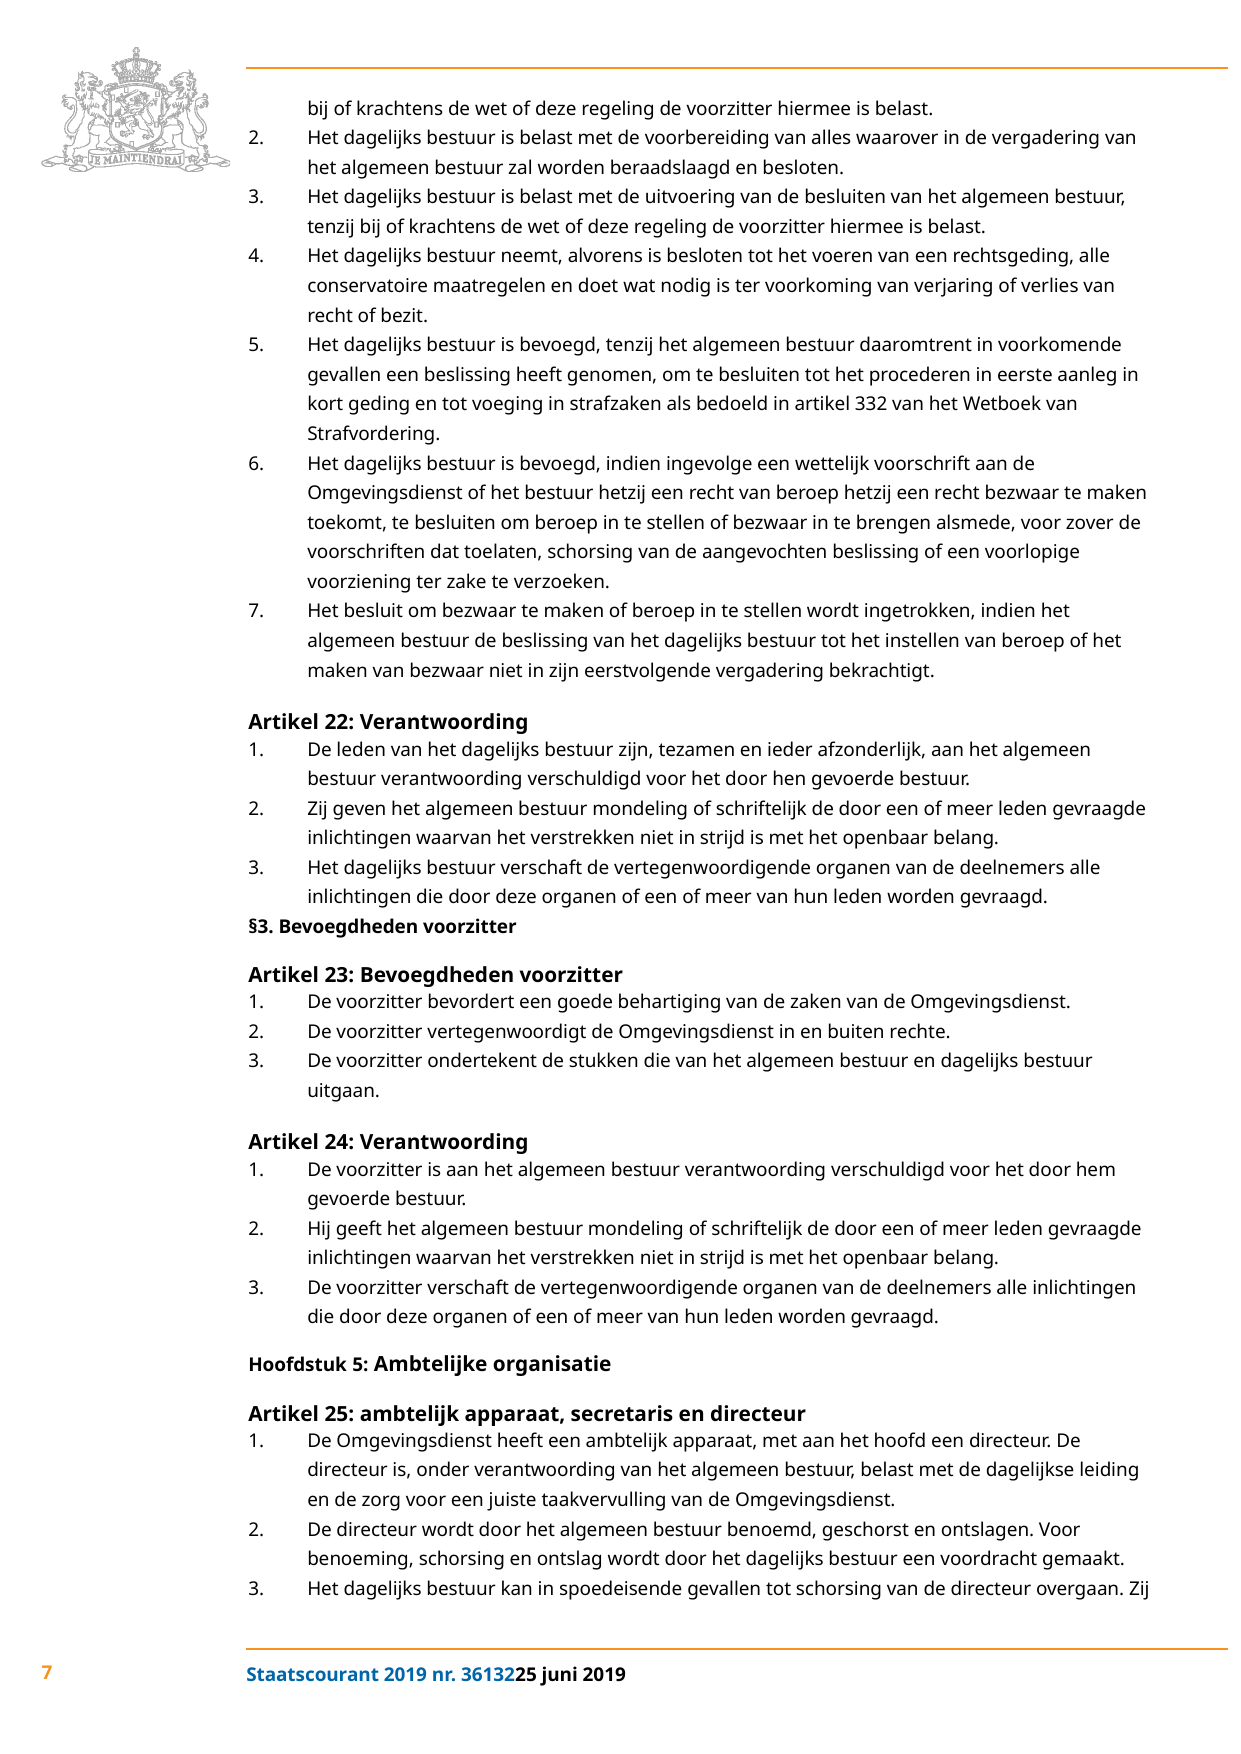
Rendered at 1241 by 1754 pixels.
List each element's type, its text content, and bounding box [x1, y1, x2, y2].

list De voorzitter is aan het algemeen bestuur verantwoording verschuldigd voor het door hem gevoerde bestuur. [248, 1156, 1152, 1211]
text Artikel 22: Verantwoording [248, 707, 1152, 736]
list De Omgevingsdienst heeft een ambtelijk apparaat, met aan het hoofd een directeur. De directeur is, onder verantwoording van het algemeen bestuur, belast met de dagelijkse leiding en de zorg voor een juiste taakvervulling van de Omgevingsdienst. [248, 1427, 1152, 1512]
list Hij geeft het algemeen bestuur mondeling of schriftelijk de door een of meer leden gevraagde inlichtingen waarvan het verstrekken niet in strijd is met het openbaar belang. [248, 1215, 1152, 1270]
list bij of krachtens de wet of deze regeling de voorzitter hiermee is belast. [248, 95, 1152, 121]
text Hoofdstuk 5: Ambtelijke organisatie [248, 1349, 1152, 1378]
list Zij geven het algemeen bestuur mondeling of schriftelijk de door een of meer leden gevraagde inlichtingen waarvan het verstrekken niet in strijd is met het openbaar belang. [248, 795, 1152, 850]
list Het dagelijks bestuur is belast met de uitvoering van de besluiten van het algemeen bestuur, tenzij bij of krachtens de wet of deze regeling de voorzitter hiermee is belast. [248, 183, 1152, 239]
list Het dagelijks bestuur neemt, alvorens is besloten tot het voeren van een rechtsgeding, alle conservatoire maatregelen en doet wat nodig is ter voorkoming van verjaring of verlies van recht of bezit. [248, 243, 1152, 328]
list Het dagelijks bestuur kan in spoedeisende gevallen tot schorsing van de directeur overgaan. Zij [248, 1575, 1152, 1601]
list De directeur wordt door het algemeen bestuur benoemd, geschorst en ontslagen. Voor benoeming, schorsing en ontslag wordt door het dagelijks bestuur een voordracht gemaakt. [248, 1516, 1152, 1571]
list De voorzitter ondertekent de stukken die van het algemeen bestuur en dagelijks bestuur uitgaan. [248, 1047, 1152, 1103]
text Artikel 24: Verantwoording [248, 1127, 1152, 1156]
picture [41, 47, 231, 172]
list Het besluit om bezwaar te maken of beroep in te stellen wordt ingetrokken, indien het algemeen bestuur de beslissing van het dagelijks bestuur tot het instellen van beroep of het maken van bezwaar niet in zijn eerstvolgende vergadering bekrachtigt. [248, 598, 1152, 683]
text Artikel 23: Bevoegdheden voorzitter [248, 960, 1152, 988]
list Het dagelijks bestuur is bevoegd, tenzij het algemeen bestuur daaromtrent in voorkomende gevallen een beslissing heeft genomen, om te besluiten tot het procederen in eerste aanleg in kort geding en tot voeging in strafzaken als bedoeld in artikel 332 van het Wetboek van Strafvordering. [248, 331, 1152, 446]
text §3. Bevoegdheden voorzitter [248, 913, 1152, 939]
list De leden van het dagelijks bestuur zijn, tezamen en ieder afzonderlijk, aan het algemeen bestuur verantwoording verschuldigd voor het door hen gevoerde bestuur. [248, 736, 1152, 791]
text Artikel 25: ambtelijk apparaat, secretaris en directeur [248, 1399, 1152, 1427]
list Het dagelijks bestuur is belast met de voorbereiding van alles waarover in de vergadering van het algemeen bestuur zal worden beraadslaagd en besloten. [248, 124, 1152, 180]
list Het dagelijks bestuur is bevoegd, indien ingevolge een wettelijk voorschrift aan de Omgevingsdienst of het bestuur hetzij een recht van beroep hetzij een recht bezwaar te maken toekomt, te besluiten om beroep in te stellen of bezwaar in te brengen alsmede, voor zover de voorschriften dat toelaten, schorsing van de aangevochten beslissing of een voorlopige voorziening ter zake te verzoeken. [248, 450, 1152, 594]
list De voorzitter bevordert een goede behartiging van de zaken van de Omgevingsdienst. [248, 988, 1152, 1014]
list De voorzitter verschaft de vertegenwoordigende organen van de deelnemers alle inlichtingen die door deze organen of een of meer van hun leden worden gevraagd. [248, 1274, 1152, 1329]
list Het dagelijks bestuur verschaft de vertegenwoordigende organen van de deelnemers alle inlichtingen die door deze organen of een of meer van hun leden worden gevraagd. [248, 854, 1152, 909]
list De voorzitter vertegenwoordigt de Omgevingsdienst in en buiten rechte. [248, 1018, 1152, 1043]
